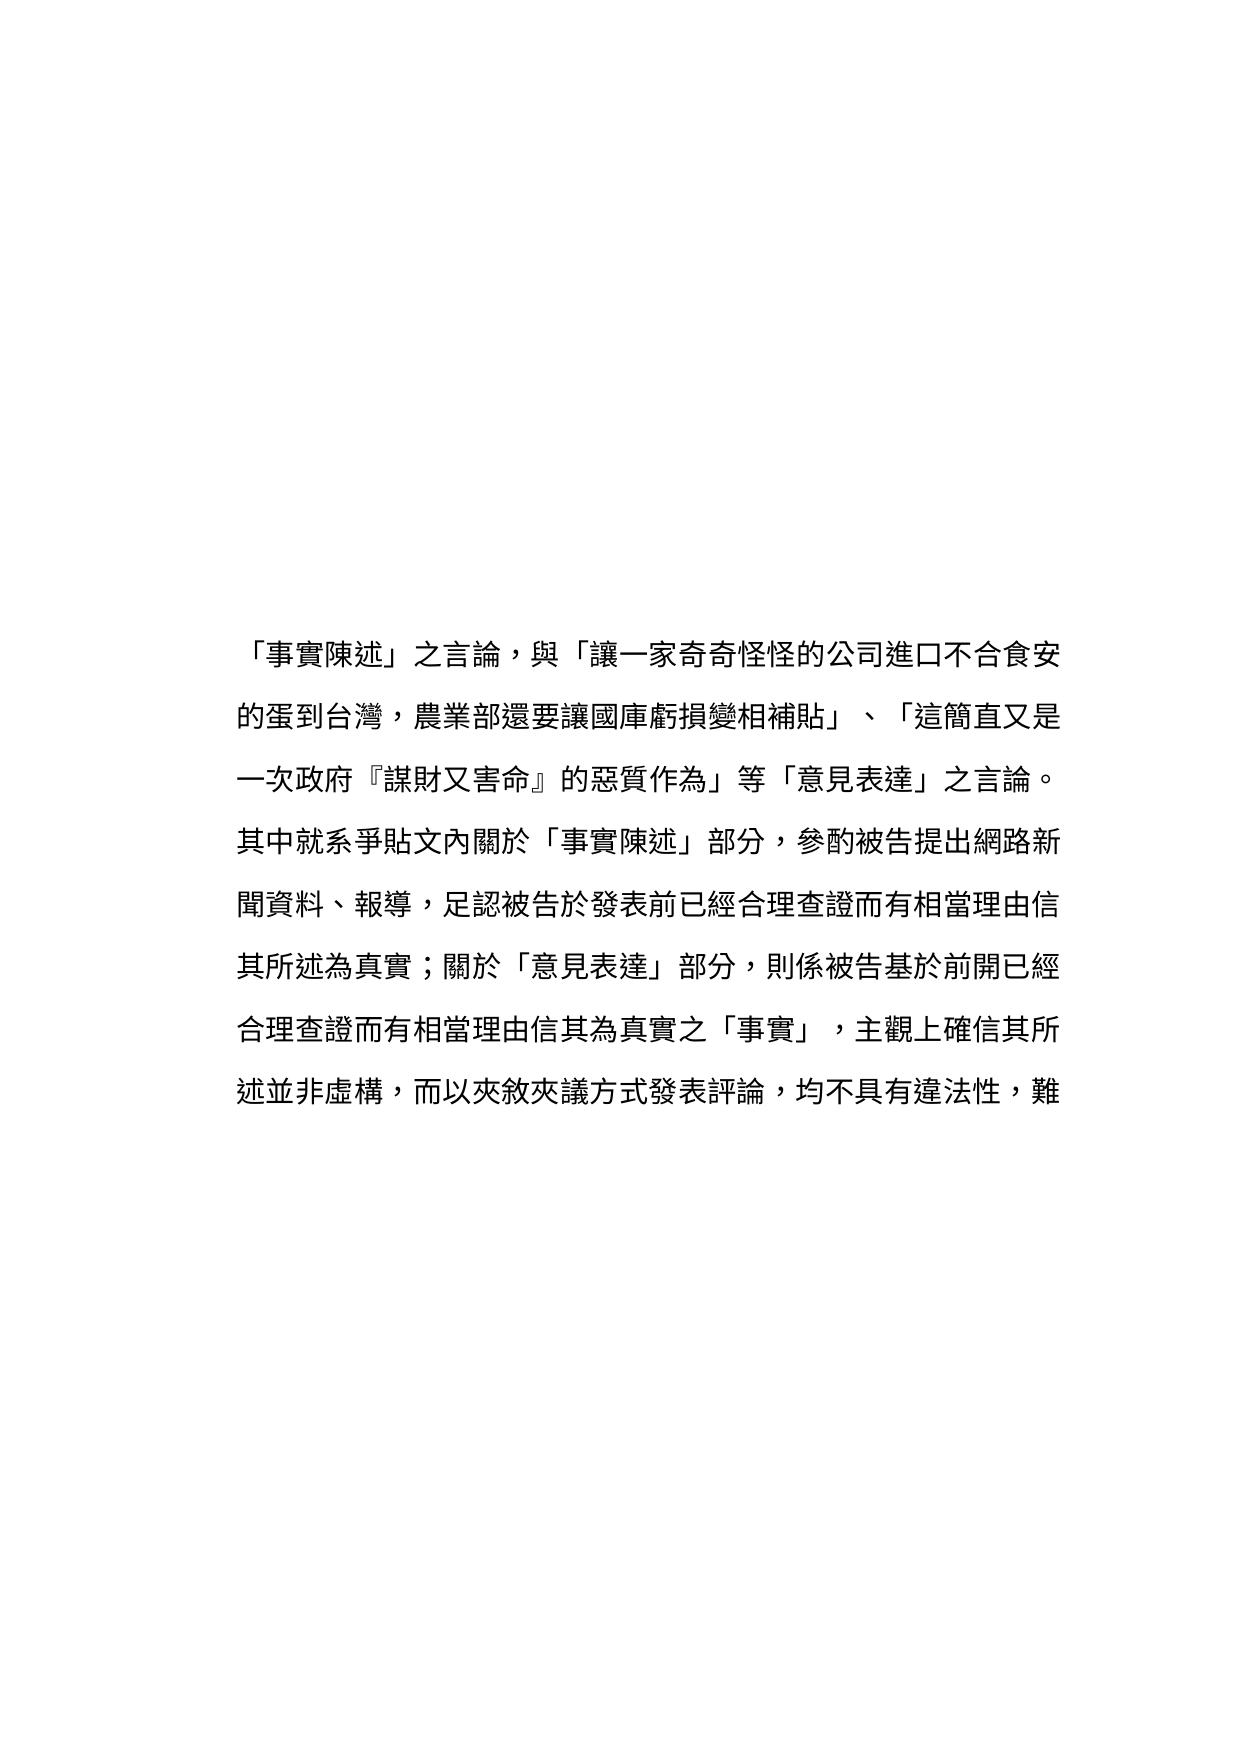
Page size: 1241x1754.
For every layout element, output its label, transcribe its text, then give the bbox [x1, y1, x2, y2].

text 「事實陳述」之言論，與「讓一家奇奇怪怪的公司進口不合食安的蛋到台灣，農業部還要讓國庫虧損變相補貼」、「這簡直又是一次政府『謀財又害命』的惡質作為」等「意見表達」之言論。其中就系爭貼文內關於「事實陳述」部分，參酌被告提出網路新聞資料、報導，足認被告於發表前已經合理查證而有相當理由信其所述為真實；關於「意見表達」部分，則係被告基於前開已經合理查證而有相當理由信其為真實之「事實」，主觀上確信其所述並非虛構，而以夾敘夾議方式發表評論，均不具有違法性，難 [177, 611, 1063, 1111]
